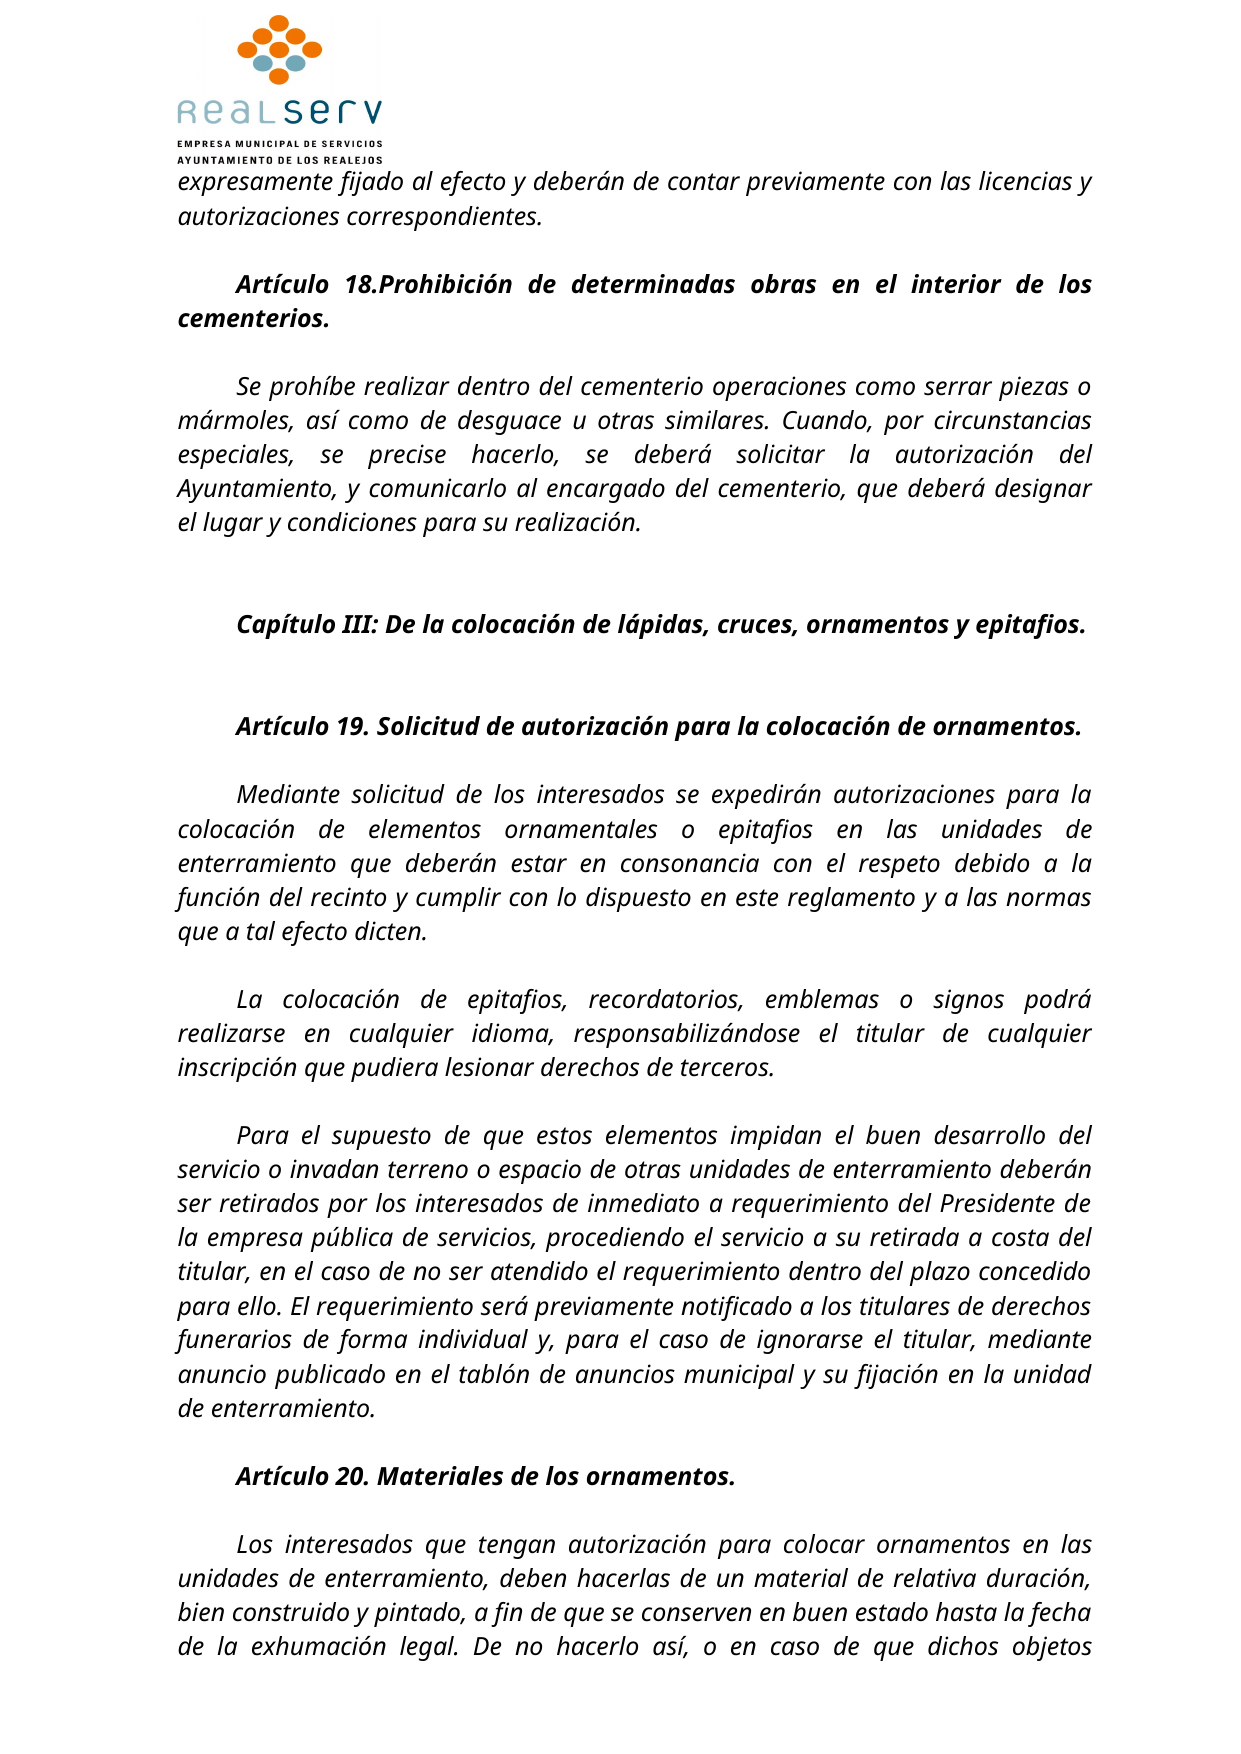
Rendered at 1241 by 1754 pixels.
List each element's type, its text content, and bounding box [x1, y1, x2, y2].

text expresamente fijado al efecto y deberán de contar previamente con las licencias y autorizaciones correspondientes. [177, 103, 1096, 232]
text Artículo 19. Solicitud de autorización para la colocación de ornamentos. [177, 709, 1096, 743]
text Se prohíbe realizar dentro del cementerio operaciones como serrar piezas o mármoles, así como de desguace u otras similares. Cuando, por circunstancias especiales, se precise hacerlo, se deberá solicitar la autorización del Ayuntamiento, y comunicarlo al encargado del cementerio, que deberá designar el lugar y condiciones para su realización. [177, 368, 1096, 539]
text Artículo 20. Materiales de los ornamentos. [177, 1458, 1096, 1492]
text Para el supuesto de que estos elementos impidan el buen desarrollo del servicio o invadan terreno o espacio de otras unidades de enterramiento deberán ser retirados por los interesados de inmediato a requerimiento del Presidente de la empresa pública de servicios, procediendo el servicio a su retirada a costa del titular, en el caso de no ser atendido el requerimiento dentro del plazo concedido para ello. El requerimiento será previamente notificado a los titulares de derechos funerarios de forma individual y, para el caso de ignorarse el titular, mediante anuncio publicado en el tablón de anuncios municipal y su fijación en la unidad de enterramiento. [177, 1118, 1096, 1424]
text Capítulo III: De la colocación de lápidas, cruces, ornamentos y epitafios. [177, 607, 1096, 641]
text Artículo 18.Prohibición de determinadas obras en el interior de los cementerios. [177, 266, 1096, 334]
text Mediante solicitud de los interesados se expedirán autorizaciones para la colocación de elementos ornamentales o epitafios en las unidades de enterramiento que deberán estar en consonancia con el respeto debido a la función del recinto y cumplir con lo dispuesto en este reglamento y a las normas que a tal efecto dicten. [177, 777, 1096, 947]
text La colocación de epitafios, recordatorios, emblemas o signos podrá realizarse en cualquier idioma, responsabilizándose el titular de cualquier inscripción que pudiera lesionar derechos de terceros. [177, 982, 1096, 1084]
text Los interesados que tengan autorización para colocar ornamentos en las unidades de enterramiento, deben hacerlas de un material de relativa duración, bien construido y pintado, a fin de que se conserven en buen estado hasta la fecha de la exhumación legal. De no hacerlo así, o en caso de que dichos objetos [177, 1527, 1096, 1663]
